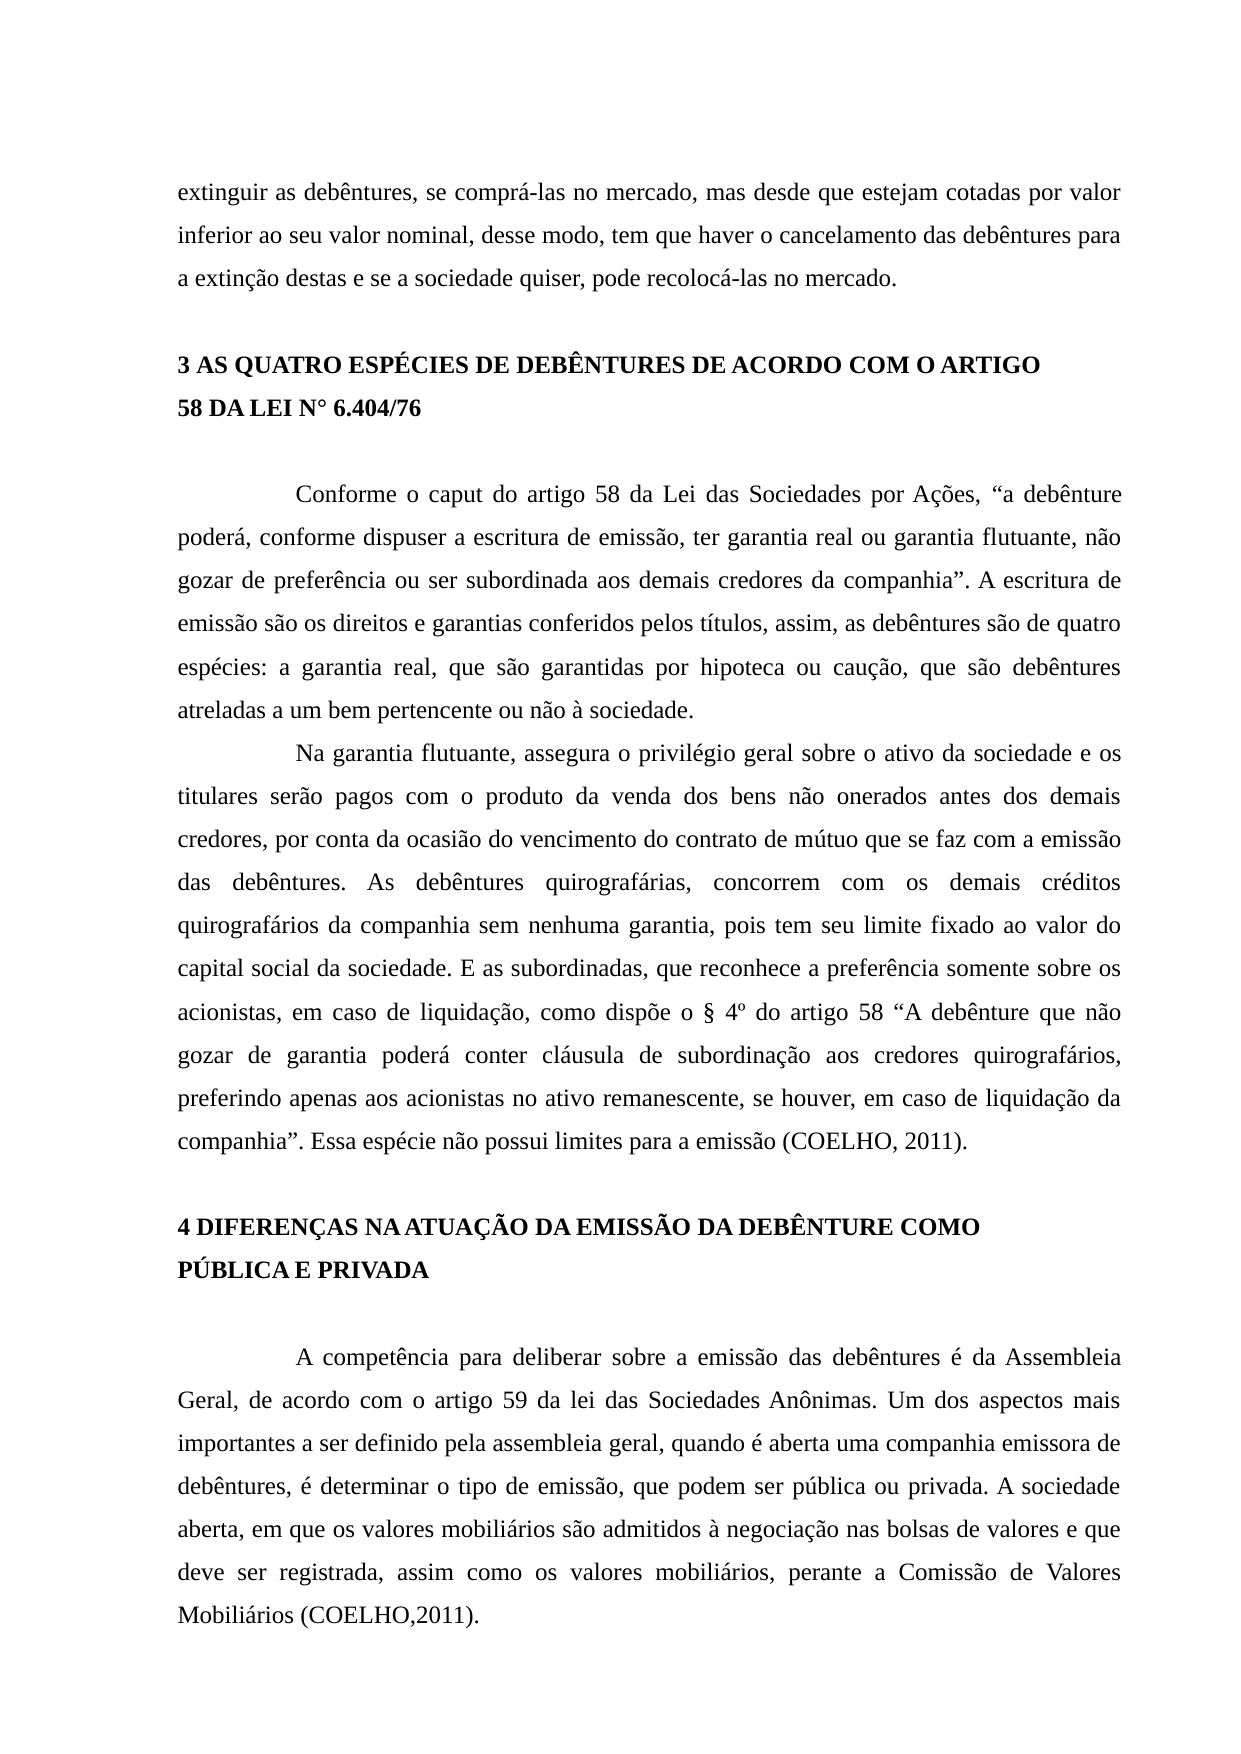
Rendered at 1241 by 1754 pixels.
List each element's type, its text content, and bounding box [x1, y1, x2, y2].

text A competência para deliberar sobre a emissão das debêntures é da Assembleia Geral, de acordo com o artigo 59 da lei das Sociedades Anônimas. Um dos aspectos mais importantes a ser definido pela assembleia geral, quando é aberta uma companhia emissora de debêntures, é determinar o tipo de emissão, que podem ser pública ou privada. A sociedade aberta, em que os valores mobiliários são admitidos à negociação nas bolsas de valores e que deve ser registrada, assim como os valores mobiliários, perante a Comissão de Valores Mobiliários (COELHO,2011). [177, 1342, 1122, 1629]
text Na garantia flutuante, assegura o privilégio geral sobre o ativo da sociedade e os titulares serão pagos com o produto da venda dos bens não onerados antes dos demais credores, por conta da ocasião do vencimento do contrato de mútuo que se faz com a emissão das debêntures. As debêntures quirografárias, concorrem com os demais créditos quirografários da companhia sem nenhuma garantia, pois tem seu limite fixado ao valor do capital social da sociedade. E as subordinadas, que reconhece a preferência somente sobre os acionistas, em caso de liquidação, como dispõe o § 4º do artigo 58 “A debênture que não gozar de garantia poderá conter cláusula de subordinação aos credores quirografários, preferindo apenas aos acionistas no ativo remanescente, se houver, em caso de liquidação da companhia”. Essa espécie não possui limites para a emissão (COELHO, 2011). [177, 738, 1122, 1155]
text 58 DA LEI N° 6.404/76 [177, 393, 1122, 422]
text Conforme o caput do artigo 58 da Lei das Sociedades por Ações, “a debênture poderá, conforme dispuser a escritura de emissão, ter garantia real ou garantia flutuante, não gozar de preferência ou ser subordinada aos demais credores da companhia”. A escritura de emissão são os direitos e garantias conferidos pelos títulos, assim, as debêntures são de quatro espécies: a garantia real, que são garantidas por hipoteca ou caução, que são debêntures atreladas a um bem pertencente ou não à sociedade. [177, 479, 1122, 723]
text 3 AS QUATRO ESPÉCIES DE DEBÊNTURES DE ACORDO COM O ARTIGO [177, 350, 1122, 378]
text 4 DIFERENÇAS NA ATUAÇÃO DA EMISSÃO DA DEBÊNTURE COMO [177, 1212, 1122, 1241]
text extinguir as debêntures, se comprá-las no mercado, mas desde que estejam cotadas por valor inferior ao seu valor nominal, desse modo, tem que haver o cancelamento das debêntures para a extinção destas e se a sociedade quiser, pode recolocá-las no mercado. [177, 177, 1122, 292]
text PÚBLICA E PRIVADA [177, 1255, 1122, 1284]
